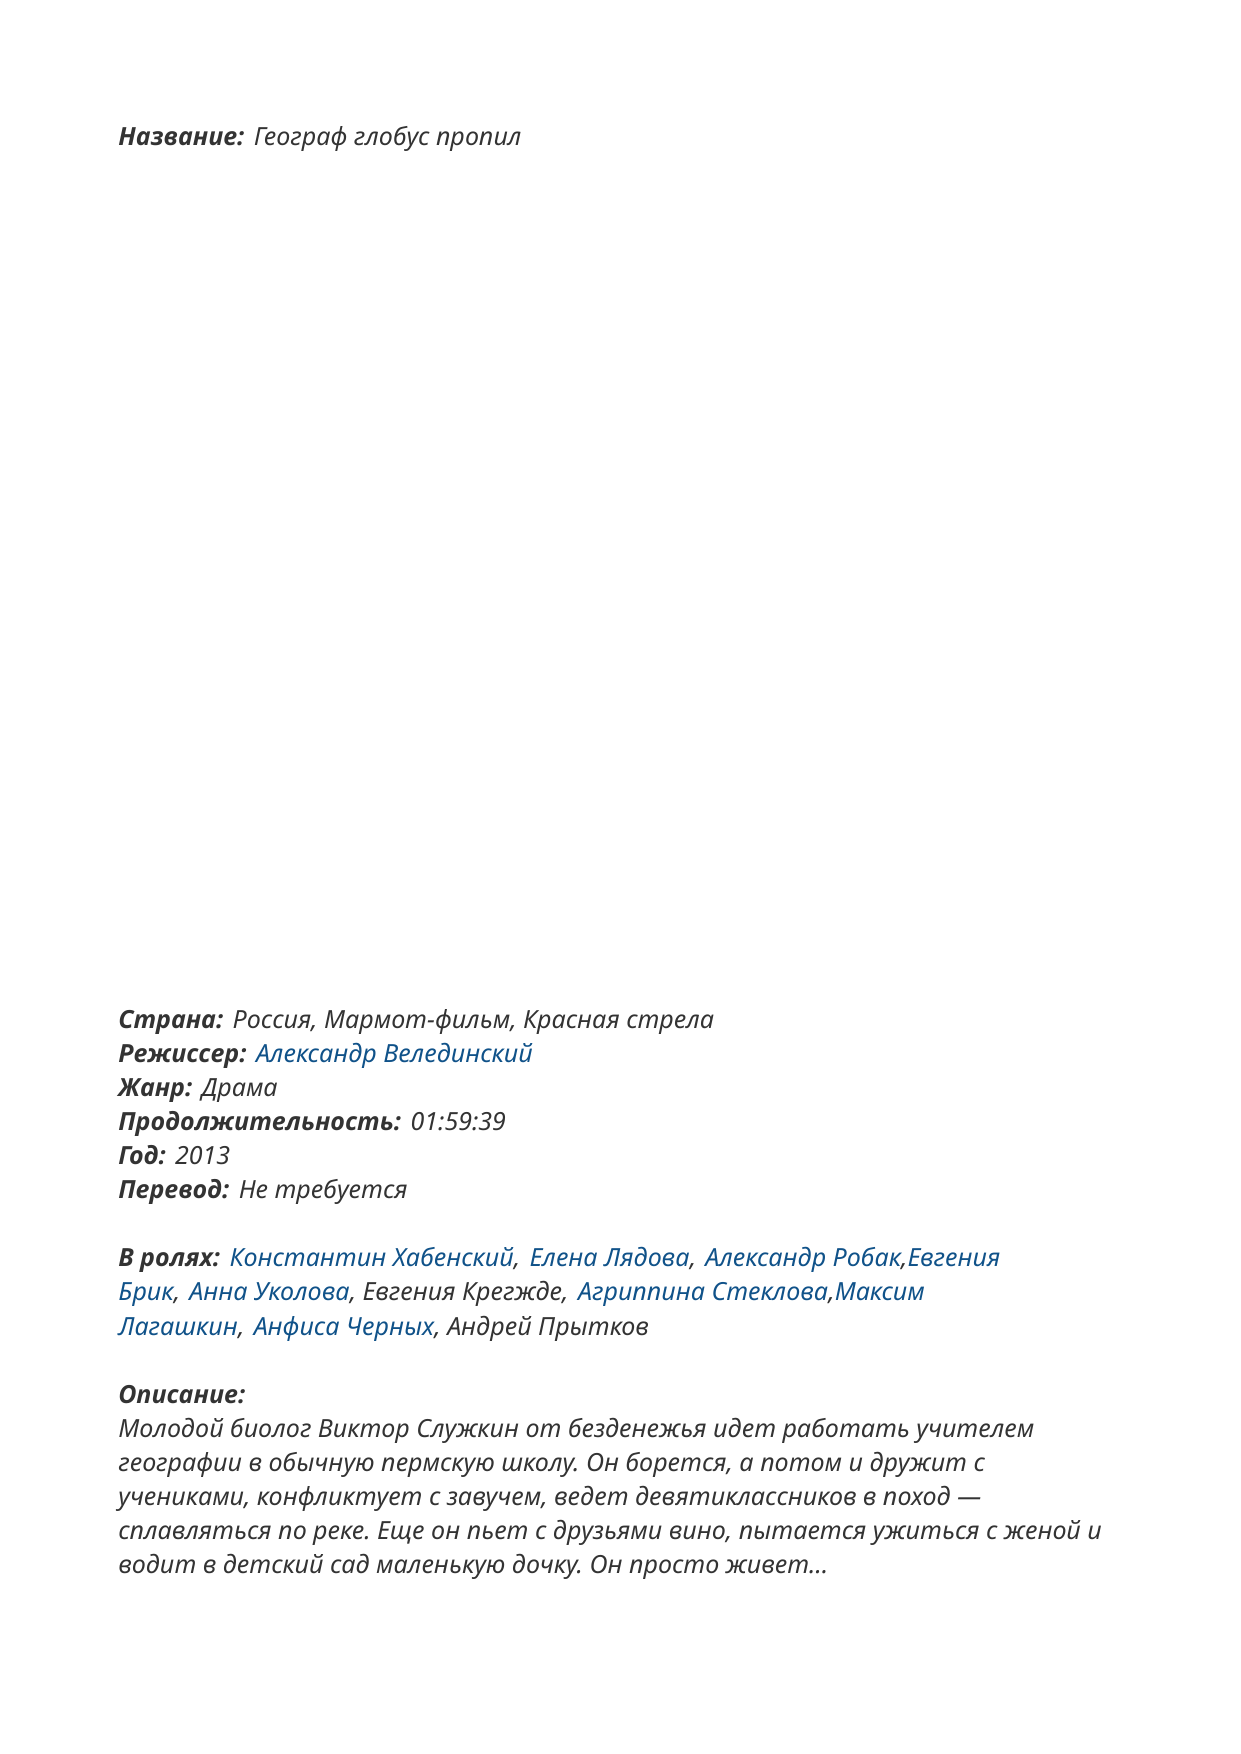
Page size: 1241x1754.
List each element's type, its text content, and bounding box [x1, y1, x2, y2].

text Название: Географ глобус пропил Страна: Россия, Мармот-фильм, Красная стрела Режиссер: Александр Велединский Жанр: Драма Продолжительность: 01:59:39 Год: 2013 Перевод: Не требуется В ролях: Константин Хабенский, Елена Лядова, Александр Робак,Евгения Брик, Анна Уколова, Евгения Крегжде, Агриппина Стеклова,Максим Лагашкин, Анфиса Черных, Андрей Прытков Описание: Молодой биолог Виктор Служкин от безденежья идет работать учителем географии в обычную пермскую школу. Он борется, а потом и дружит с учениками, конфликтует с завучем, ведет девятиклассников в поход — сплавляться по реке. Еще он пьет с друзьями вино, пытается ужиться с женой и водит в детский сад маленькую дочку. Он просто живет… [118, 118, 1122, 1615]
